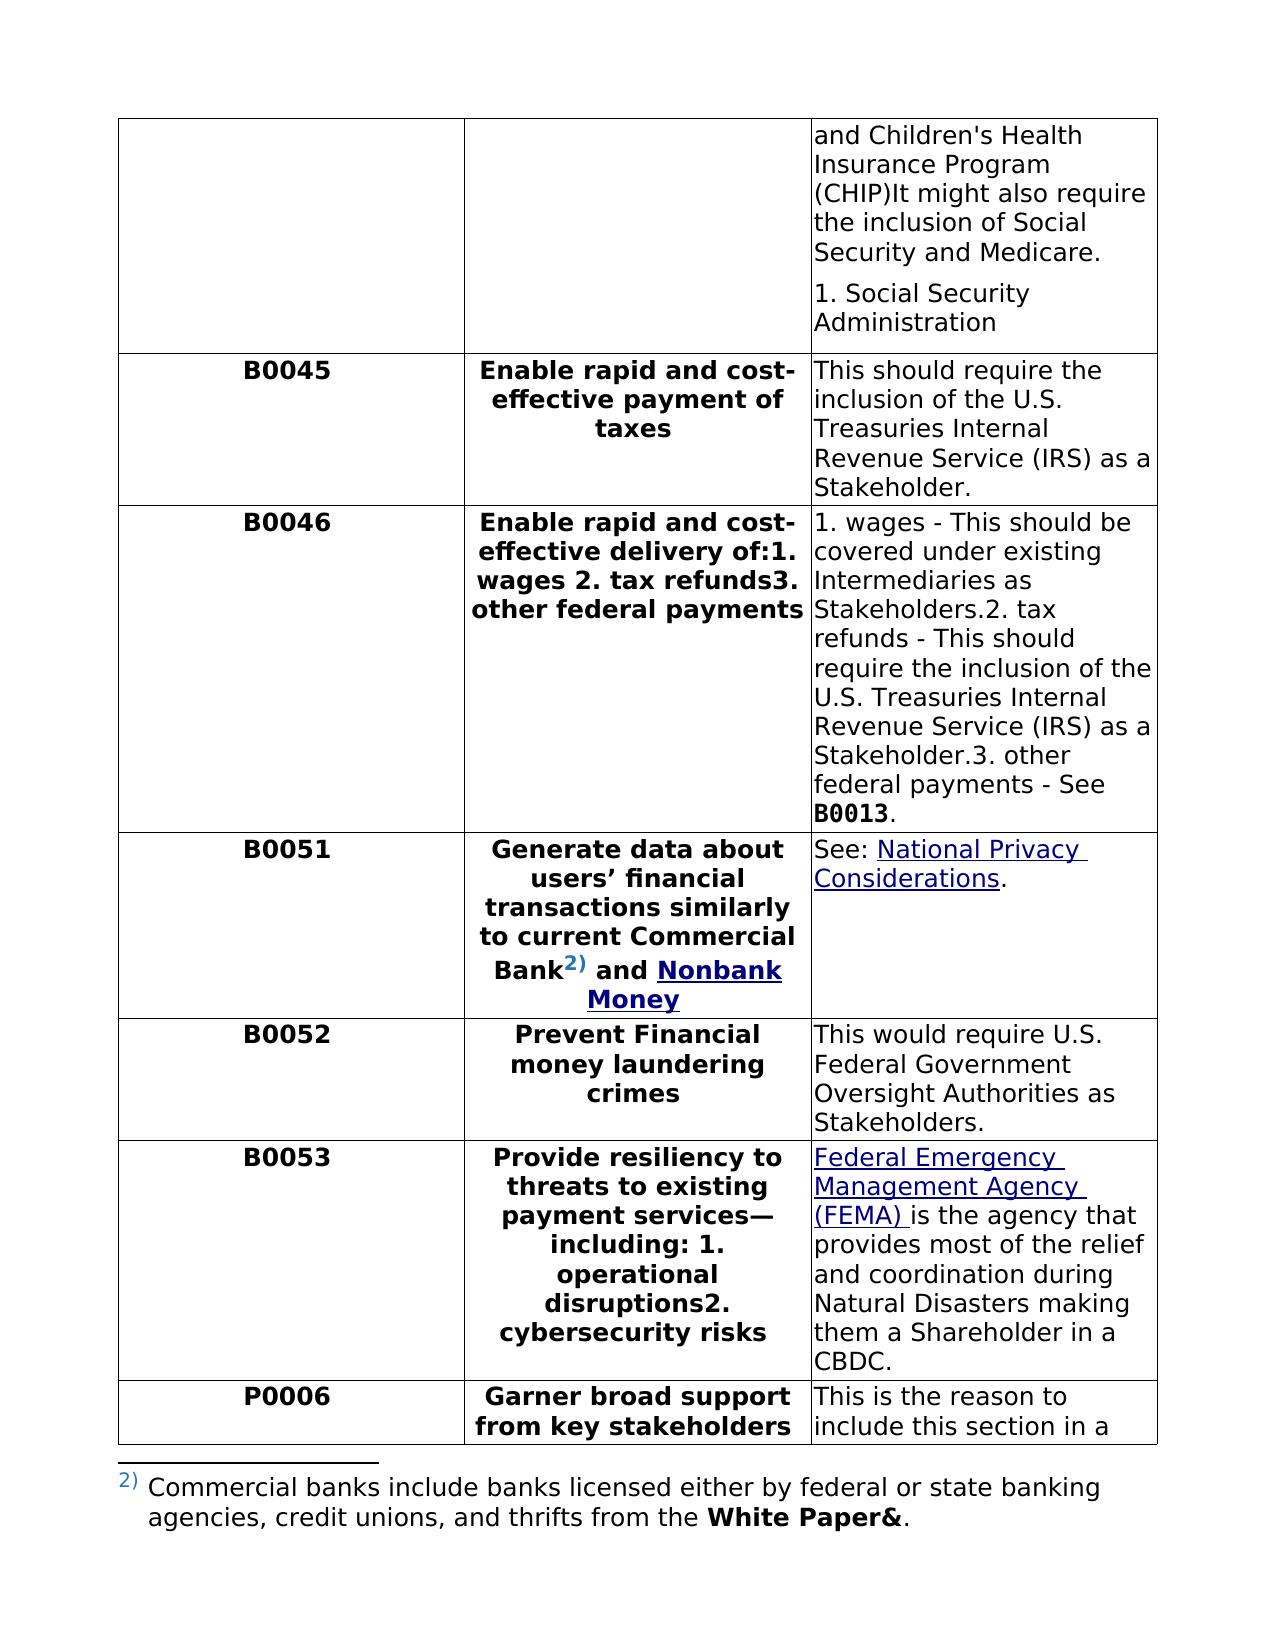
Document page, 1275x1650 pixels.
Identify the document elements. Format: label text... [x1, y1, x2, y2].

table_cell B0051 [119, 833, 464, 1018]
table_cell Generate data about users’ financial transactions similarly to current Commercial Bank and Nonbank Money [465, 833, 811, 1018]
table_cell See: National Privacy Considerations. [812, 833, 1157, 1018]
table_cell 1. wages - This should be covered under existing Intermediaries as Stakeholders.2. tax refunds - This should require the inclusion of the U.S. Treasuries Internal Revenue Service (IRS) as a Stakeholder.3. other federal payments - See B0013. [812, 506, 1157, 832]
table_cell B0046 [119, 506, 464, 832]
table_cell [465, 119, 811, 353]
table_cell This would require U.S. Federal Government Oversight Authorities as Stakeholders. [812, 1019, 1157, 1140]
table_cell B0053 [119, 1141, 464, 1379]
table_cell Enable rapid and cost-effective payment of taxes [465, 354, 811, 505]
table_cell This is the reason to include this section in a [812, 1381, 1157, 1444]
table_cell Provide resiliency to threats to existing payment services—including: 1. operational disruptions2. cybersecurity risks [465, 1141, 811, 1379]
table_cell Garner broad support from key stakeholders [465, 1381, 811, 1444]
table_cell [119, 119, 464, 353]
table_cell P0006 [119, 1381, 464, 1444]
table_cell B0045 [119, 354, 464, 505]
table_cell Federal Emergency Management Agency (FEMA) is the agency that provides most of the relief and coordination during Natural Disasters making them a Shareholder in a CBDC. [812, 1141, 1157, 1379]
table_cell This should require the inclusion of the U.S. Treasuries Internal Revenue Service (IRS) as a Stakeholder. [812, 354, 1157, 505]
table_cell B0052 [119, 1019, 464, 1140]
table_cell Enable rapid and cost-effective delivery of:1. wages 2. tax refunds3. other federal payments [465, 506, 811, 832]
table_cell and Children's Health Insurance Program (CHIP)It might also require the inclusion of Social Security and Medicare. 1. Social Security Administration [812, 119, 1157, 353]
table_cell Prevent Financial money laundering crimes [465, 1019, 811, 1140]
